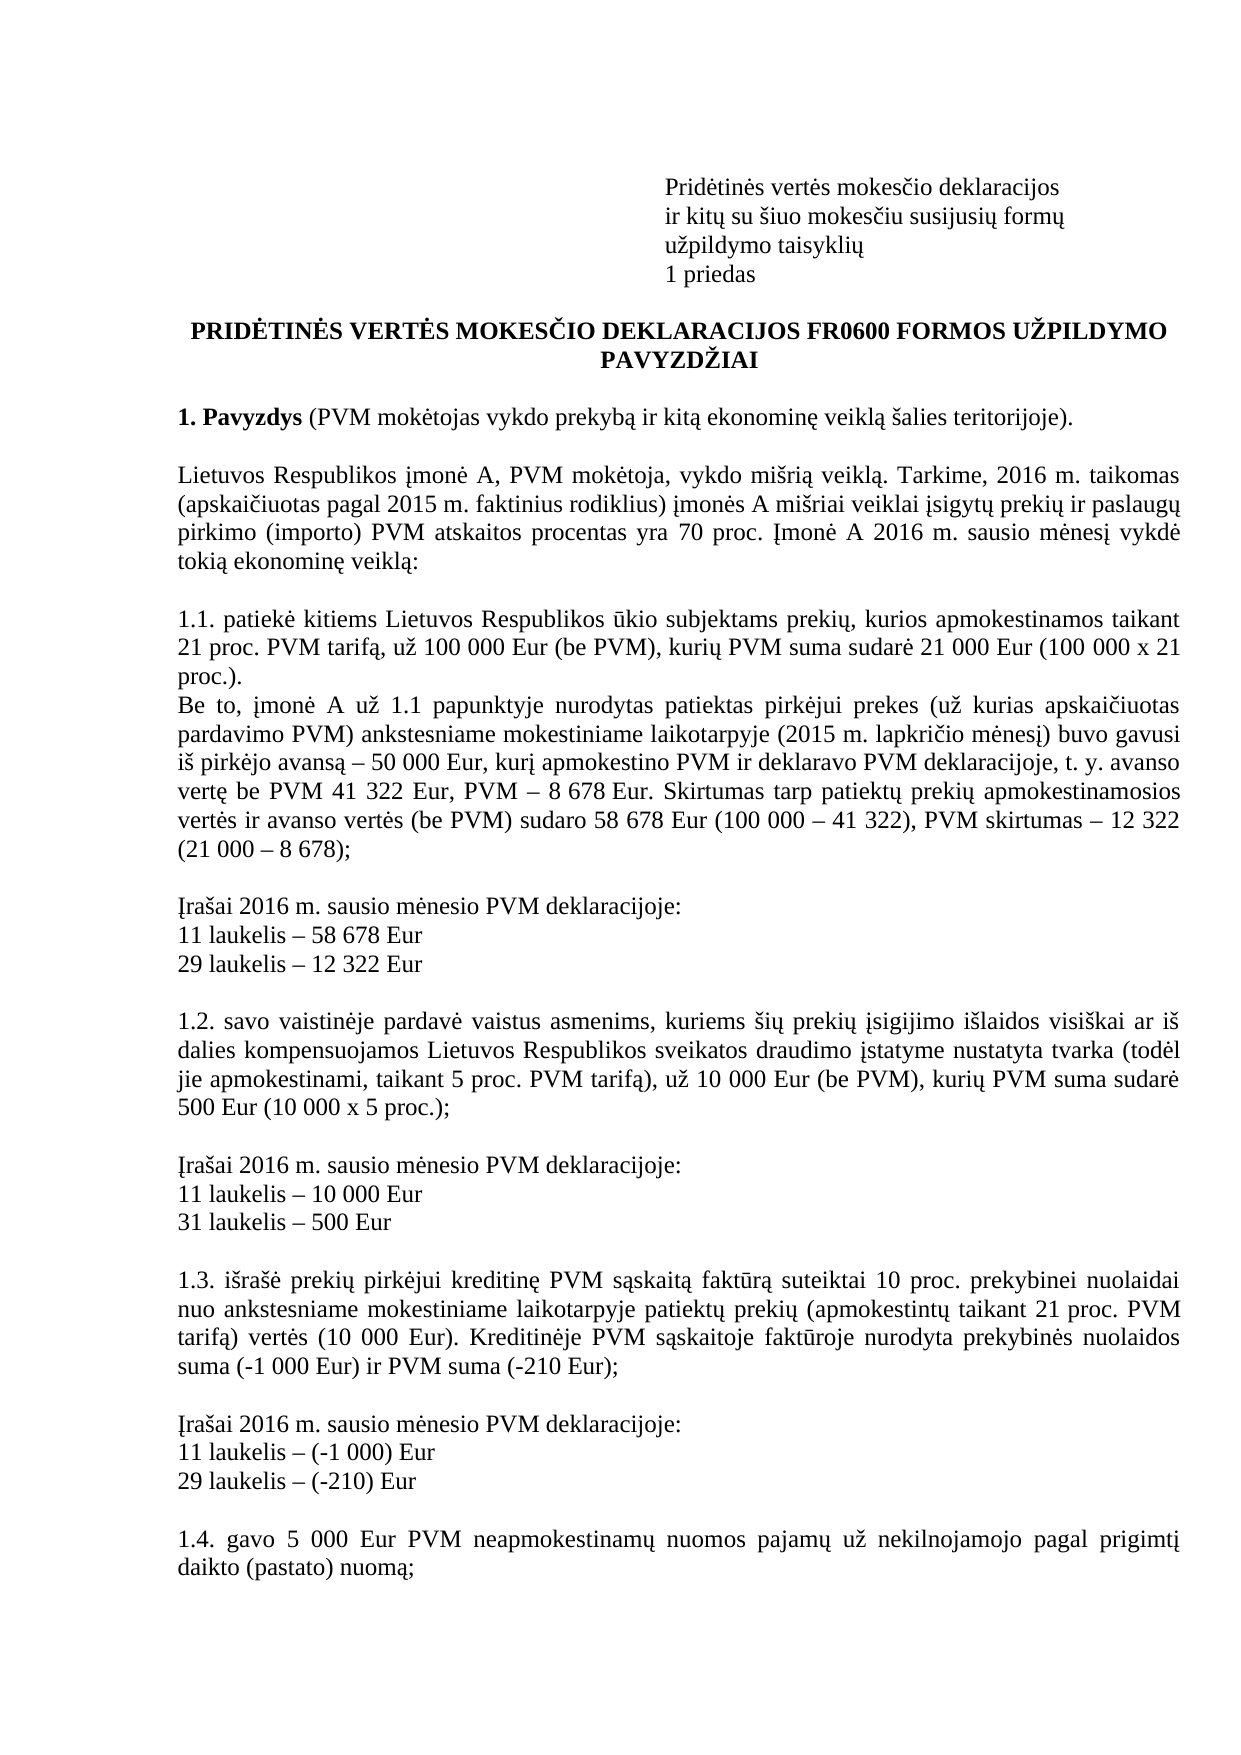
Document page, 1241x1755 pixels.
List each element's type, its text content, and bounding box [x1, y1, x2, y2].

text Lietuvos Respublikos įmonė A, PVM mokėtoja, vykdo mišrią veiklą. Tarkime, 2016 m. taikomas (apskaičiuotas pagal 2015 m. faktinius rodiklius) įmonės A mišriai veiklai įsigytų prekių ir paslaugų pirkimo (importo) PVM atskaitos procentas yra 70 proc. Įmonė A 2016 m. sausio mėnesį vykdė tokią ekonominę veiklą: [177, 460, 1181, 575]
text 1.1. patiekė kitiems Lietuvos Respublikos ūkio subjektams prekių, kurios apmokestinamos taikant 21 proc. PVM tarifą, už 100 000 Eur (be PVM), kurių PVM suma sudarė 21 000 Eur (100 000 x 21 proc.). [177, 604, 1181, 690]
text ir kitų su šiuo mokesčiu susijusių formų [664, 201, 1181, 230]
text 11 laukelis – 58 678 Eur [177, 920, 1181, 949]
text 1 priedas [664, 259, 1181, 287]
text 1.4. gavo 5 000 Eur PVM neapmokestinamų nuomos pajamų už nekilnojamojo pagal prigimtį daikto (pastato) nuomą; [177, 1524, 1181, 1581]
text Įrašai 2016 m. sausio mėnesio PVM deklaracijoje: [177, 1150, 1181, 1179]
text 11 laukelis – 10 000 Eur [177, 1179, 1181, 1207]
text PRIDĖTINĖS VERTĖS MOKESČIO DEKLARACIJOS FR0600 FORMOS UŽPILDYMO PAVYZDŽIAI [177, 316, 1181, 374]
text Įrašai 2016 m. sausio mėnesio PVM deklaracijoje: [177, 891, 1181, 920]
text 1.3. išrašė prekių pirkėjui kreditinę PVM sąskaitą faktūrą suteiktai 10 proc. prekybinei nuolaidai nuo ankstesniame mokestiniame laikotarpyje patiektų prekių (apmokestintų taikant 21 proc. PVM tarifą) vertės (10 000 Eur). Kreditinėje PVM sąskaitoje faktūroje nurodyta prekybinės nuolaidos suma (-1 000 Eur) ir PVM suma (-210 Eur); [177, 1265, 1181, 1380]
text 29 laukelis – (-210) Eur [177, 1466, 1181, 1495]
text užpildymo taisyklių [664, 230, 1181, 259]
text 11 laukelis – (-1 000) Eur [177, 1437, 1181, 1466]
text 1. Pavyzdys (PVM mokėtojas vykdo prekybą ir kitą ekonominę veiklą šalies teritorijoje). [177, 402, 1181, 431]
text Be to, įmonė A už 1.1 papunktyje nurodytas patiektas pirkėjui prekes (už kurias apskaičiuotas pardavimo PVM) ankstesniame mokestiniame laikotarpyje (2015 m. lapkričio mėnesį) buvo gavusi iš pirkėjo avansą – 50 000 Eur, kurį apmokestino PVM ir deklaravo PVM deklaracijoje, t. y. avanso vertę be PVM 41 322 Eur, PVM – 8 678 Eur. Skirtumas tarp patiektų prekių apmokestinamosios vertės ir avanso vertės (be PVM) sudaro 58 678 Eur (100 000 – 41 322), PVM skirtumas – 12 322 (21 000 – 8 678); [177, 690, 1181, 862]
text 29 laukelis – 12 322 Eur [177, 949, 1181, 977]
text 1.2. savo vaistinėje pardavė vaistus asmenims, kuriems šių prekių įsigijimo išlaidos visiškai ar iš dalies kompensuojamos Lietuvos Respublikos sveikatos draudimo įstatyme nustatyta tvarka (todėl jie apmokestinami, taikant 5 proc. PVM tarifą), už 10 000 Eur (be PVM), kurių PVM suma sudarė 500 Eur (10 000 x 5 proc.); [177, 1006, 1181, 1121]
text 31 laukelis – 500 Eur [177, 1207, 1181, 1236]
text Pridėtinės vertės mokesčio deklaracijos [664, 172, 1181, 201]
text Įrašai 2016 m. sausio mėnesio PVM deklaracijoje: [177, 1409, 1181, 1437]
